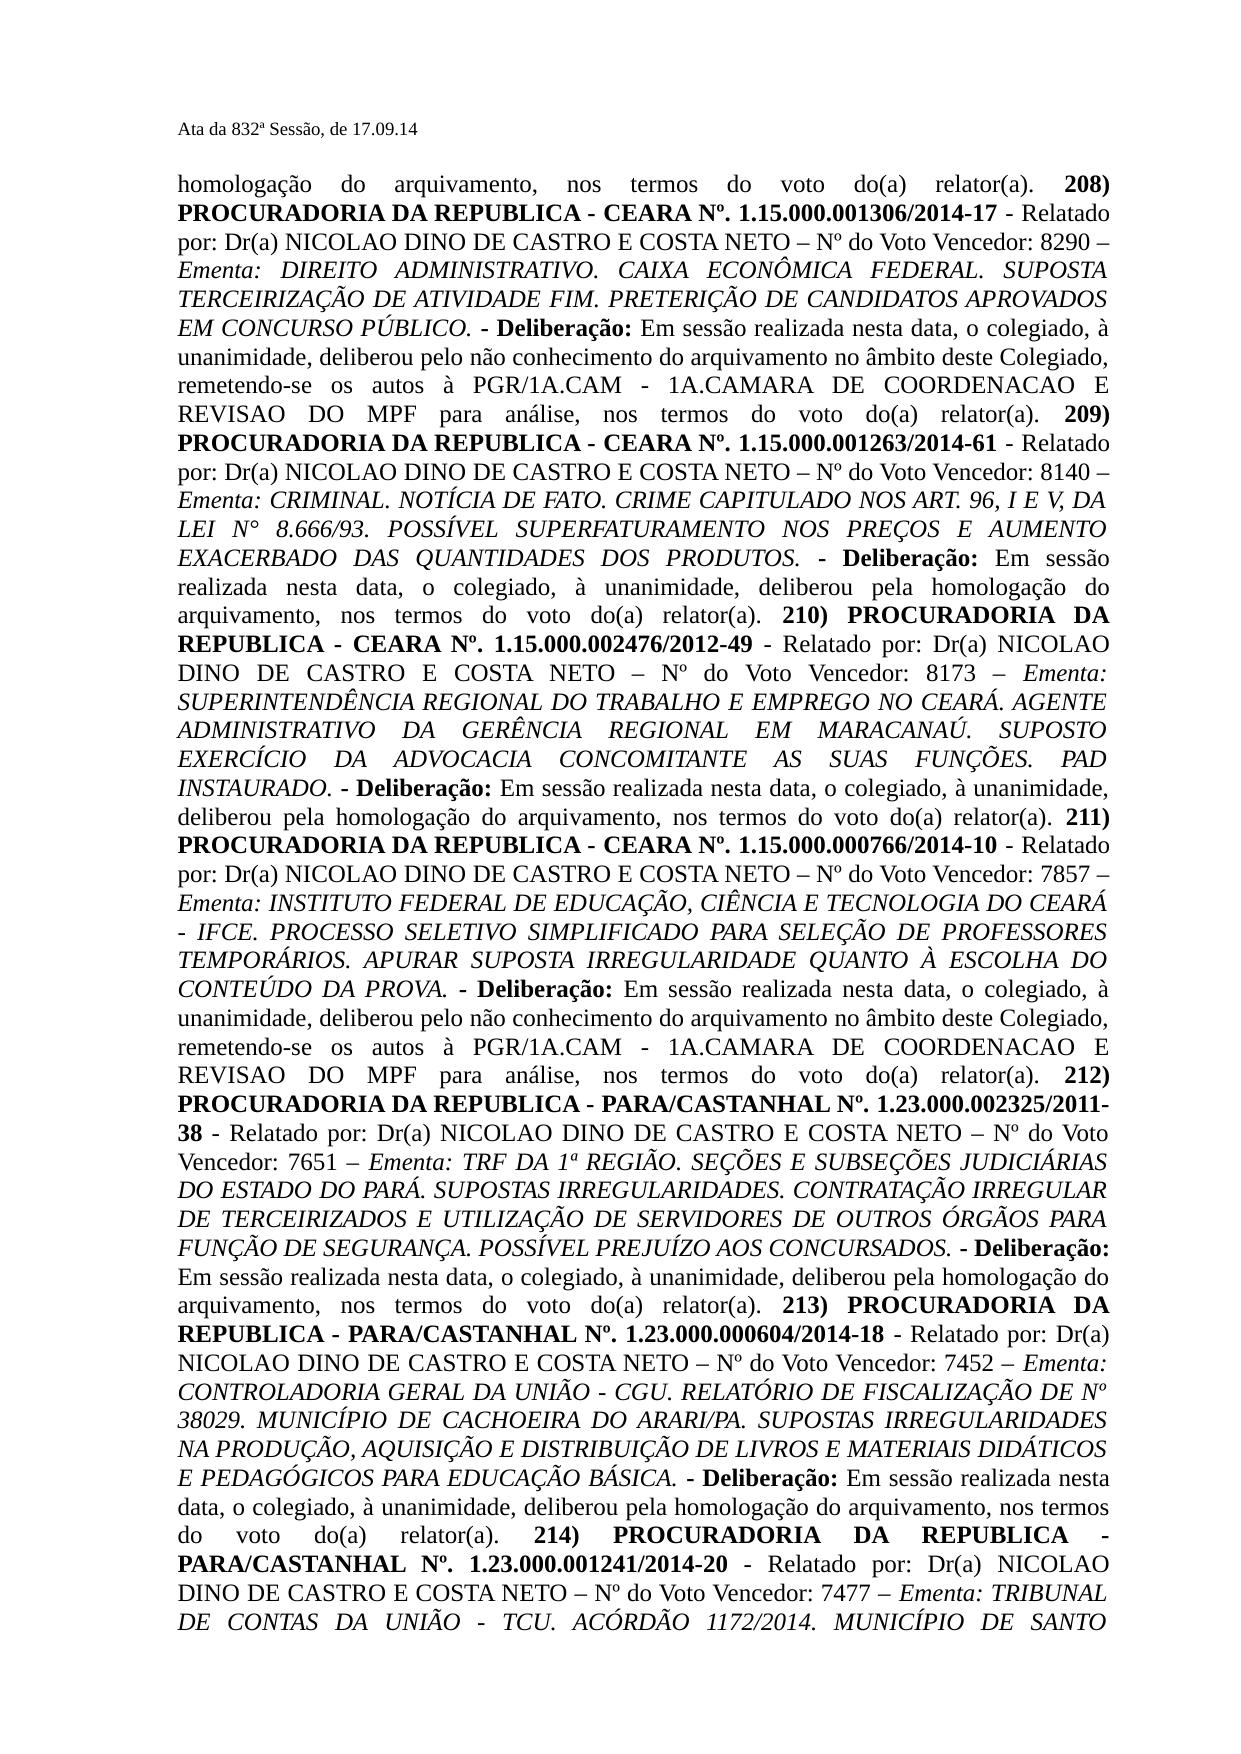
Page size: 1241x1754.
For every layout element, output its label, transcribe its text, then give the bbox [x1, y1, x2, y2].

text homologação do arquivamento, nos termos do voto do(a) relator(a). 208) PROCURADORIA DA REPUBLICA - CEARA Nº. 1.15.000.001306/2014-17 - Relatado por: Dr(a) NICOLAO DINO DE CASTRO E COSTA NETO – Nº do Voto Vencedor: 8290 – Ementa: DIREITO ADMINISTRATIVO. CAIXA ECONÔMICA FEDERAL. SUPOSTA TERCEIRIZAÇÃO DE ATIVIDADE FIM. PRETERIÇÃO DE CANDIDATOS APROVADOS EM CONCURSO PÚBLICO. - Deliberação: Em sessão realizada nesta data, o colegiado, à unanimidade, deliberou pelo não conhecimento do arquivamento no âmbito deste Colegiado, remetendo-se os autos à PGR/1A.CAM - 1A.CAMARA DE COORDENACAO E REVISAO DO MPF para análise, nos termos do voto do(a) relator(a). 209) PROCURADORIA DA REPUBLICA - CEARA Nº. 1.15.000.001263/2014-61 - Relatado por: Dr(a) NICOLAO DINO DE CASTRO E COSTA NETO – Nº do Voto Vencedor: 8140 – Ementa: CRIMINAL. NOTÍCIA DE FATO. CRIME CAPITULADO NOS ART. 96, I E V, DA LEI N° 8.666/93. POSSÍVEL SUPERFATURAMENTO NOS PREÇOS E AUMENTO EXACERBADO DAS QUANTIDADES DOS PRODUTOS. - Deliberação: Em sessão realizada nesta data, o colegiado, à unanimidade, deliberou pela homologação do arquivamento, nos termos do voto do(a) relator(a). 210) PROCURADORIA DA REPUBLICA - CEARA Nº. 1.15.000.002476/2012-49 - Relatado por: Dr(a) NICOLAO DINO DE CASTRO E COSTA NETO – Nº do Voto Vencedor: 8173 – Ementa: SUPERINTENDÊNCIA REGIONAL DO TRABALHO E EMPREGO NO CEARÁ. AGENTE ADMINISTRATIVO DA GERÊNCIA REGIONAL EM MARACANAÚ. SUPOSTO EXERCÍCIO DA ADVOCACIA CONCOMITANTE AS SUAS FUNÇÕES. PAD INSTAURADO. - Deliberação: Em sessão realizada nesta data, o colegiado, à unanimidade, deliberou pela homologação do arquivamento, nos termos do voto do(a) relator(a). 211) PROCURADORIA DA REPUBLICA - CEARA Nº. 1.15.000.000766/2014-10 - Relatado por: Dr(a) NICOLAO DINO DE CASTRO E COSTA NETO – Nº do Voto Vencedor: 7857 – Ementa: INSTITUTO FEDERAL DE EDUCAÇÃO, CIÊNCIA E TECNOLOGIA DO CEARÁ - IFCE. PROCESSO SELETIVO SIMPLIFICADO PARA SELEÇÃO DE PROFESSORES TEMPORÁRIOS. APURAR SUPOSTA IRREGULARIDADE QUANTO À ESCOLHA DO CONTEÚDO DA PROVA. - Deliberação: Em sessão realizada nesta data, o colegiado, à unanimidade, deliberou pelo não conhecimento do arquivamento no âmbito deste Colegiado, remetendo-se os autos à PGR/1A.CAM - 1A.CAMARA DE COORDENACAO E REVISAO DO MPF para análise, nos termos do voto do(a) relator(a). 212) PROCURADORIA DA REPUBLICA - PARA/CASTANHAL Nº. 1.23.000.002325/2011-38 - Relatado por: Dr(a) NICOLAO DINO DE CASTRO E COSTA NETO – Nº do Voto Vencedor: 7651 – Ementa: TRF DA 1ª REGIÃO. SEÇÕES E SUBSEÇÕES JUDICIÁRIAS DO ESTADO DO PARÁ. SUPOSTAS IRREGULARIDADES. CONTRATAÇÃO IRREGULAR DE TERCEIRIZADOS E UTILIZAÇÃO DE SERVIDORES DE OUTROS ÓRGÃOS PARA FUNÇÃO DE SEGURANÇA. POSSÍVEL PREJUÍZO AOS CONCURSADOS. - Deliberação: Em sessão realizada nesta data, o colegiado, à unanimidade, deliberou pela homologação do arquivamento, nos termos do voto do(a) relator(a). 213) PROCURADORIA DA REPUBLICA - PARA/CASTANHAL Nº. 1.23.000.000604/2014-18 - Relatado por: Dr(a) NICOLAO DINO DE CASTRO E COSTA NETO – Nº do Voto Vencedor: 7452 – Ementa: CONTROLADORIA GERAL DA UNIÃO - CGU. RELATÓRIO DE FISCALIZAÇÃO DE Nº 38029. MUNICÍPIO DE CACHOEIRA DO ARARI/PA. SUPOSTAS IRREGULARIDADES NA PRODUÇÃO, AQUISIÇÃO E DISTRIBUIÇÃO DE LIVROS E MATERIAIS DIDÁTICOS E PEDAGÓGICOS PARA EDUCAÇÃO BÁSICA. - Deliberação: Em sessão realizada nesta data, o colegiado, à unanimidade, deliberou pela homologação do arquivamento, nos termos do voto do(a) relator(a). 214) PROCURADORIA DA REPUBLICA - PARA/CASTANHAL Nº. 1.23.000.001241/2014-20 - Relatado por: Dr(a) NICOLAO DINO DE CASTRO E COSTA NETO – Nº do Voto Vencedor: 7477 – Ementa: TRIBUNAL DE CONTAS DA UNIÃO - TCU. ACÓRDÃO 1172/2014. MUNICÍPIO DE SANTO [177, 169, 1110, 1635]
